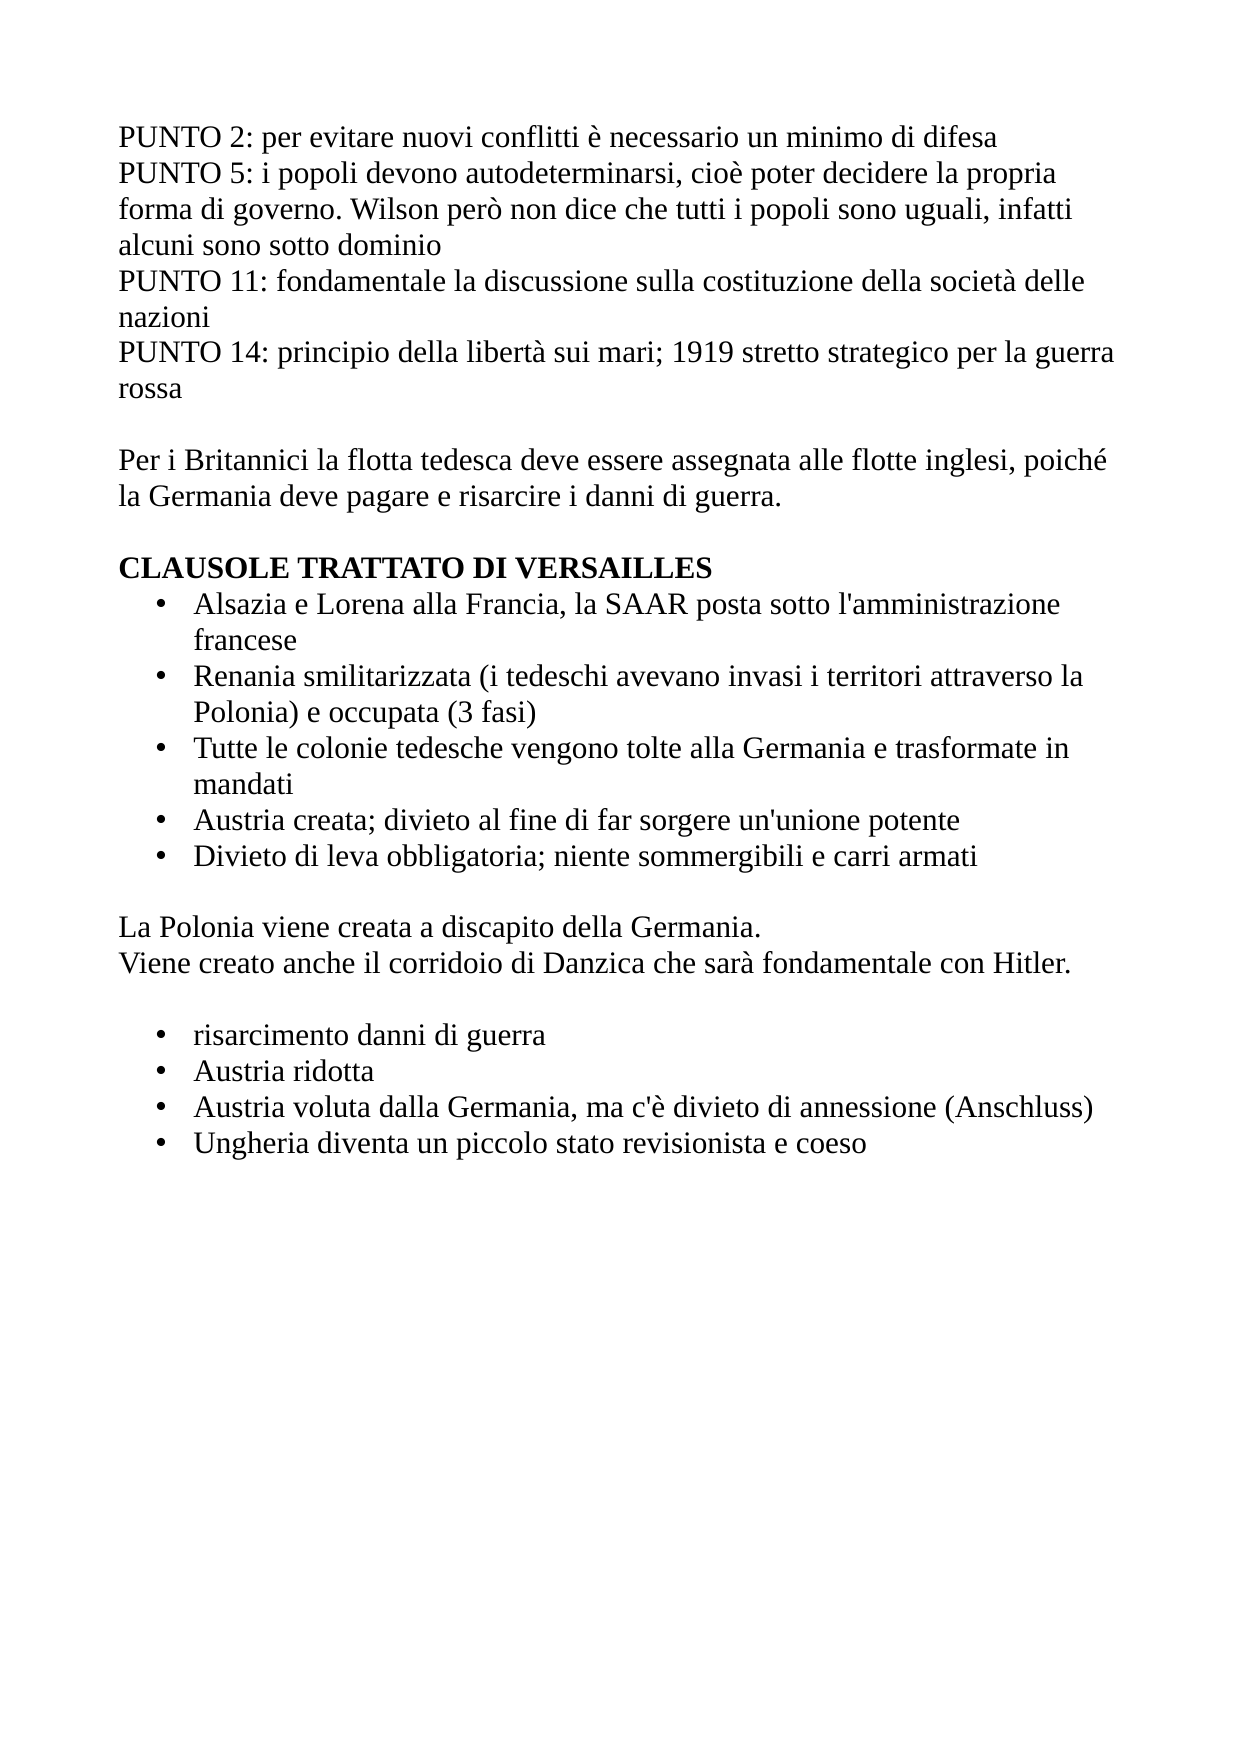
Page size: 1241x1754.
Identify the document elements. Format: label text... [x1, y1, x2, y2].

list Alsazia e Lorena alla Francia, la SAAR posta sotto l'amministrazione francese [156, 585, 1122, 657]
text PUNTO 11: fondamentale la discussione sulla costituzione della società delle nazioni [118, 262, 1122, 334]
list Austria voluta dalla Germania, ma c'è divieto di annessione (Anschluss) [156, 1088, 1122, 1124]
text PUNTO 2: per evitare nuovi conflitti è necessario un minimo di difesa [118, 118, 1122, 154]
list risarcimento danni di guerra [156, 1017, 1122, 1052]
text CLAUSOLE TRATTATO DI VERSAILLES [118, 549, 1122, 585]
list Austria ridotta [156, 1052, 1122, 1088]
text PUNTO 5: i popoli devono autodeterminarsi, cioè poter decidere la propria forma di governo. Wilson però non dice che tutti i popoli sono uguali, infatti alcuni sono sotto dominio [118, 154, 1122, 262]
list Tutte le colonie tedesche vengono tolte alla Germania e trasformate in mandati [156, 729, 1122, 801]
list Renania smilitarizzata (i tedeschi avevano invasi i territori attraverso la Polonia) e occupata (3 fasi) [156, 657, 1122, 729]
text PUNTO 14: principio della libertà sui mari; 1919 stretto strategico per la guerra rossa [118, 334, 1122, 406]
list Ungheria diventa un piccolo stato revisionista e coeso [156, 1124, 1122, 1160]
list Divieto di leva obbligatoria; niente sommergibili e carri armati [156, 837, 1122, 873]
list Austria creata; divieto al fine di far sorgere un'unione potente [156, 801, 1122, 837]
text Per i Britannici la flotta tedesca deve essere assegnata alle flotte inglesi, poiché la Germania deve pagare e risarcire i danni di guerra. [118, 442, 1122, 513]
text La Polonia viene creata a discapito della Germania. [118, 909, 1122, 945]
text Viene creato anche il corridoio di Danzica che sarà fondamentale con Hitler. [118, 945, 1122, 981]
